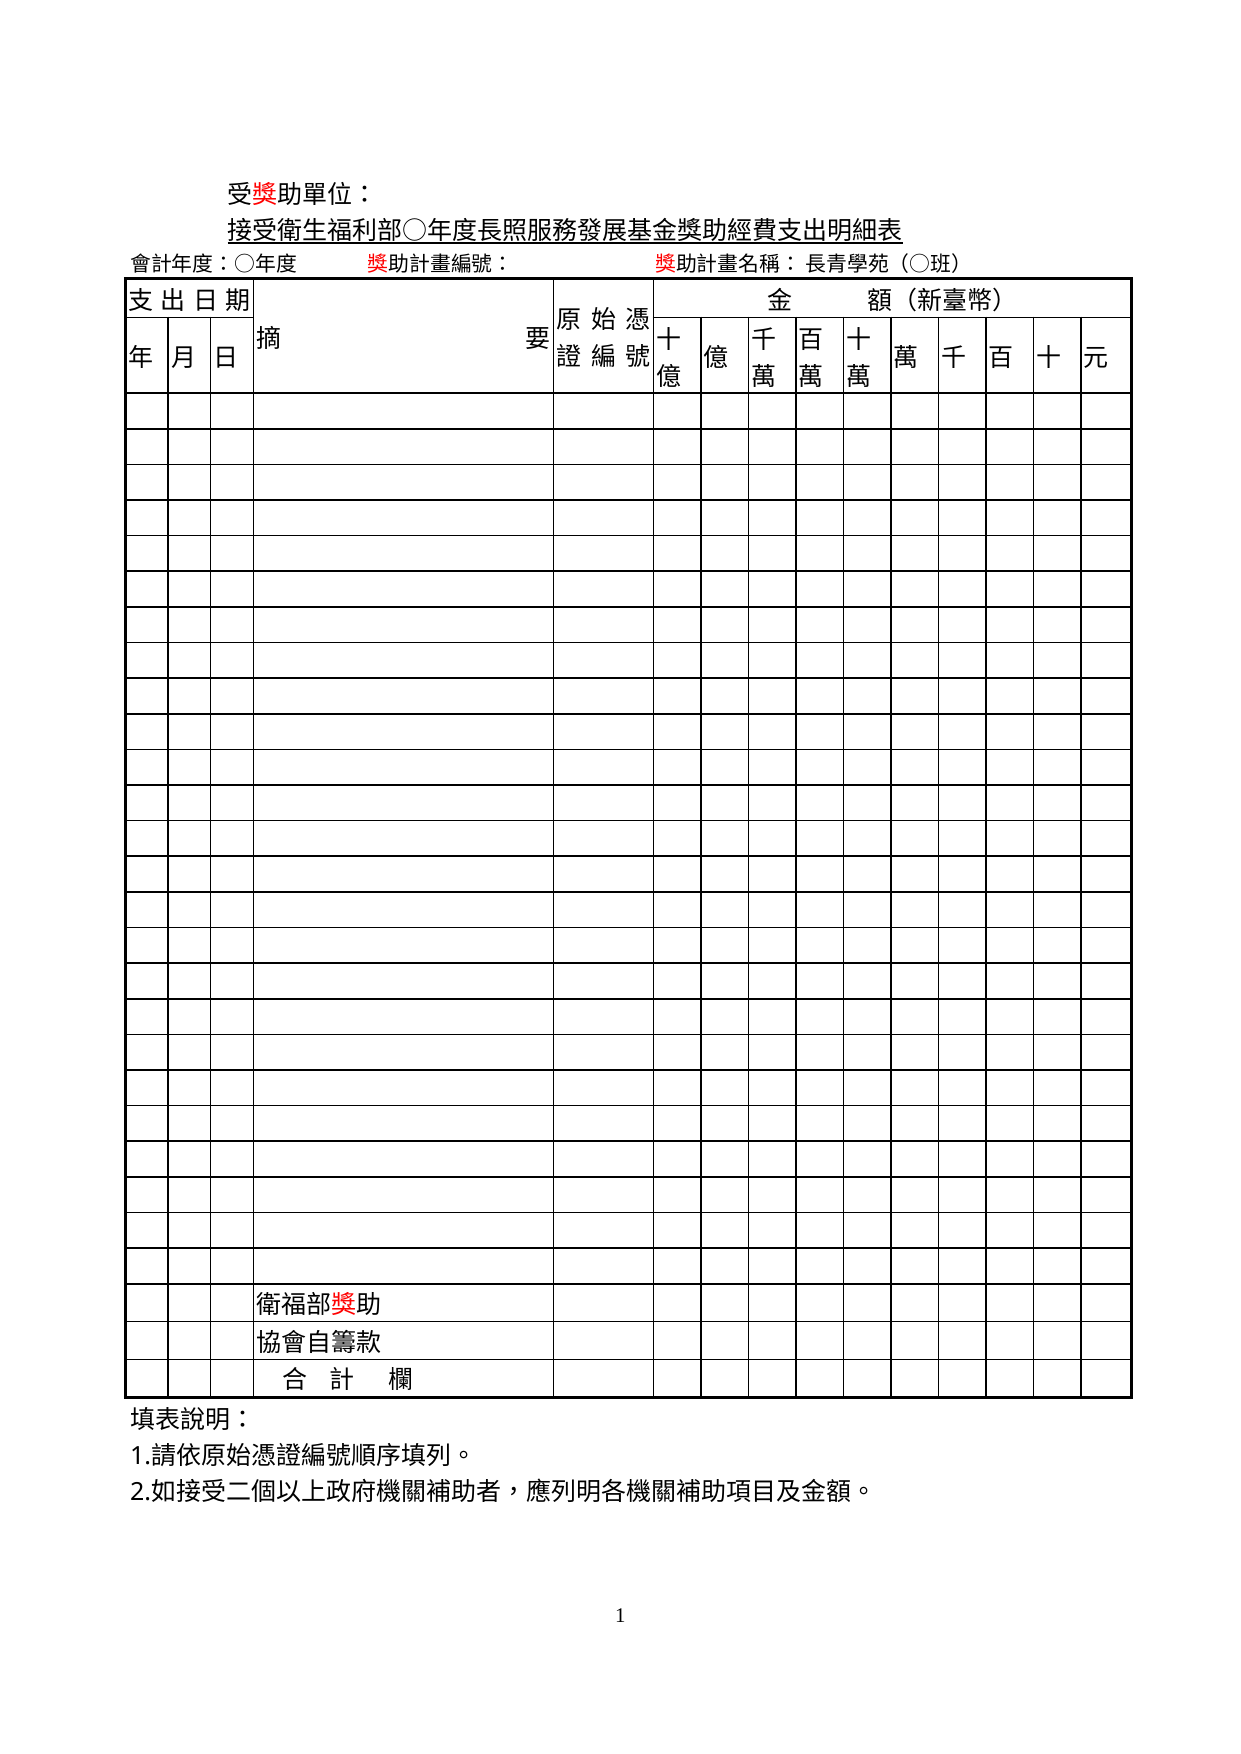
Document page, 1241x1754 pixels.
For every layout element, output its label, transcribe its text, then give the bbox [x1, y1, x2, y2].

table_cell [939, 1106, 985, 1140]
table_cell [702, 1035, 748, 1069]
table_cell [939, 1360, 985, 1396]
table_cell [702, 893, 748, 927]
table_cell [554, 1000, 653, 1033]
text 會計年度：○年度 獎助計畫編號： 獎助計畫名稱： 長青學苑（○班） [130, 247, 1110, 277]
table_cell [211, 1106, 253, 1140]
table_cell [127, 1249, 167, 1283]
table_cell [169, 572, 210, 606]
table_cell [749, 857, 795, 891]
table_cell [702, 1000, 748, 1033]
table_cell [211, 786, 253, 820]
table_cell [254, 715, 553, 748]
table_cell [654, 608, 700, 642]
table_cell [1082, 1285, 1130, 1321]
table_cell [211, 964, 253, 998]
table_cell [797, 857, 843, 891]
table_cell [169, 1285, 210, 1321]
table_cell [169, 1360, 210, 1396]
table_cell [654, 465, 700, 499]
table_cell [1082, 821, 1130, 855]
table_cell [892, 536, 938, 570]
table_cell [211, 715, 253, 748]
table_cell [987, 964, 1033, 998]
table_cell [254, 1142, 553, 1176]
table_cell [749, 1000, 795, 1033]
table_cell [987, 857, 1033, 891]
table_cell [554, 715, 653, 748]
table_cell [1082, 857, 1130, 891]
table_cell [127, 536, 167, 570]
table_cell [844, 1071, 890, 1105]
table_cell [702, 1178, 748, 1212]
table_cell [939, 786, 985, 820]
table_cell [702, 964, 748, 998]
table_cell [892, 964, 938, 998]
table_cell [749, 679, 795, 713]
table_cell [702, 821, 748, 855]
table_cell [844, 501, 890, 535]
table_cell [844, 1213, 890, 1247]
table_cell [987, 928, 1033, 962]
table_cell [749, 501, 795, 535]
table_cell [1082, 893, 1130, 927]
table_cell [1034, 786, 1080, 820]
table_cell [127, 430, 167, 463]
table_cell [749, 1213, 795, 1247]
table_cell [939, 1322, 985, 1358]
table_cell [939, 608, 985, 642]
table_cell [749, 786, 795, 820]
table_cell [797, 536, 843, 570]
table_cell [749, 1035, 795, 1069]
table_header 摘要 [254, 280, 553, 392]
table_cell [654, 1178, 700, 1212]
table_cell [211, 857, 253, 891]
table_cell [554, 394, 653, 428]
table_cell [1034, 750, 1080, 784]
table_cell [844, 643, 890, 677]
table_cell [1082, 786, 1130, 820]
table_cell [127, 1106, 167, 1140]
table_cell [939, 501, 985, 535]
table_cell [127, 750, 167, 784]
table_cell [169, 1035, 210, 1069]
table_cell [211, 1322, 253, 1358]
table_cell [987, 1000, 1033, 1033]
table_cell [169, 1249, 210, 1283]
table_cell [844, 786, 890, 820]
table_cell [939, 750, 985, 784]
table_cell [127, 501, 167, 535]
table_cell [987, 1360, 1033, 1396]
table_cell [254, 1000, 553, 1033]
table_cell [844, 1000, 890, 1033]
table_cell [797, 1071, 843, 1105]
table_cell [749, 1071, 795, 1105]
table_cell [1082, 1213, 1130, 1247]
table_cell [892, 821, 938, 855]
table_cell 千萬 [749, 318, 795, 392]
table_cell [1034, 394, 1080, 428]
table_cell [1082, 430, 1130, 463]
table_cell [1082, 536, 1130, 570]
table_cell [127, 1071, 167, 1105]
table_cell [987, 1322, 1033, 1358]
table_cell [254, 430, 553, 463]
table_cell [127, 608, 167, 642]
table_cell [654, 572, 700, 606]
table_cell [1082, 643, 1130, 677]
table_cell [987, 1142, 1033, 1176]
table_cell [254, 1249, 553, 1283]
table_cell [749, 608, 795, 642]
table_cell [797, 1000, 843, 1033]
table_cell [254, 1106, 553, 1140]
table_cell [211, 1071, 253, 1105]
table_cell [211, 501, 253, 535]
table_cell [987, 536, 1033, 570]
table_cell [892, 715, 938, 748]
table_cell [654, 928, 700, 962]
table_cell [987, 1071, 1033, 1105]
table_cell [654, 1106, 700, 1140]
table_cell [211, 1213, 253, 1247]
table_cell [654, 893, 700, 927]
table_cell [1034, 1035, 1080, 1069]
table_cell [844, 572, 890, 606]
table_header 金 額（新臺幣） [654, 280, 1130, 317]
table_cell [169, 928, 210, 962]
table_cell [254, 928, 553, 962]
table_cell [749, 465, 795, 499]
table_cell [1034, 1142, 1080, 1176]
table_cell [702, 857, 748, 891]
table_cell [1082, 1035, 1130, 1069]
table_cell [797, 1249, 843, 1283]
table_cell [702, 1322, 748, 1358]
table_cell [939, 1000, 985, 1033]
table_cell [892, 572, 938, 606]
table_cell [939, 394, 985, 428]
table_cell [554, 465, 653, 499]
table_cell [987, 821, 1033, 855]
table_cell [254, 1178, 553, 1212]
table_cell [127, 1360, 167, 1396]
table_cell [254, 786, 553, 820]
table_cell [127, 964, 167, 998]
table_cell [554, 1249, 653, 1283]
table_cell [749, 536, 795, 570]
table_cell [797, 1322, 843, 1358]
table_cell [844, 964, 890, 998]
table_cell [892, 394, 938, 428]
table_cell [169, 679, 210, 713]
table_cell [654, 1000, 700, 1033]
table_cell [554, 536, 653, 570]
table_cell [702, 643, 748, 677]
table_cell [987, 608, 1033, 642]
table_cell [1034, 715, 1080, 748]
table_cell [1082, 394, 1130, 428]
table_cell [987, 1249, 1033, 1283]
table_cell [1082, 1000, 1130, 1033]
table_cell [1082, 1178, 1130, 1212]
table_cell [892, 786, 938, 820]
table_cell [1082, 679, 1130, 713]
table_cell [892, 1178, 938, 1212]
table_cell [127, 1178, 167, 1212]
table_cell 合 計 欄 [254, 1360, 553, 1396]
table_cell [654, 964, 700, 998]
table_cell [169, 715, 210, 748]
table_cell [254, 608, 553, 642]
table_cell [1034, 1360, 1080, 1396]
table_cell [892, 465, 938, 499]
table_cell [554, 643, 653, 677]
table_cell [797, 572, 843, 606]
table_cell [211, 1178, 253, 1212]
table_cell [939, 1142, 985, 1176]
table_cell [702, 501, 748, 535]
table_cell [254, 679, 553, 713]
table_cell 億 [702, 318, 748, 392]
table_cell [797, 1213, 843, 1247]
table_cell [127, 572, 167, 606]
text 填表說明： [130, 1399, 1110, 1436]
table_cell [892, 1035, 938, 1069]
table_cell [211, 821, 253, 855]
table_cell 日 [211, 318, 253, 392]
table_header 原始憑證編號 [554, 280, 653, 392]
table_cell [1082, 1106, 1130, 1140]
table_cell [169, 857, 210, 891]
table_cell [1082, 964, 1130, 998]
table_cell [169, 1000, 210, 1033]
table_cell 萬 [892, 318, 938, 392]
table_cell [554, 1106, 653, 1140]
table_cell [987, 786, 1033, 820]
table_cell [797, 928, 843, 962]
table_cell [654, 643, 700, 677]
table_cell [797, 821, 843, 855]
text 受獎助單位： [130, 174, 1110, 211]
table_cell [1082, 928, 1130, 962]
table_cell [844, 1106, 890, 1140]
table_cell [892, 1249, 938, 1283]
table_cell [554, 964, 653, 998]
table_cell [654, 750, 700, 784]
table_cell [939, 572, 985, 606]
table_cell [749, 1142, 795, 1176]
table_cell [1034, 1000, 1080, 1033]
table_cell [702, 1360, 748, 1396]
table_cell [127, 893, 167, 927]
table_cell [892, 643, 938, 677]
table_cell [254, 536, 553, 570]
table_cell [892, 1322, 938, 1358]
table_cell [939, 465, 985, 499]
table_cell [939, 536, 985, 570]
table_cell [844, 928, 890, 962]
table_cell [844, 430, 890, 463]
table_cell [1034, 857, 1080, 891]
table_cell [939, 857, 985, 891]
table_cell [1034, 430, 1080, 463]
table_cell [169, 893, 210, 927]
table_cell [1082, 501, 1130, 535]
table_cell [169, 1071, 210, 1105]
table_cell [254, 465, 553, 499]
table_cell [211, 394, 253, 428]
table_cell [169, 964, 210, 998]
table_cell [844, 1322, 890, 1358]
table_cell [254, 821, 553, 855]
table_cell [749, 643, 795, 677]
table_cell [797, 430, 843, 463]
table_cell [254, 1213, 553, 1247]
table_cell [1082, 608, 1130, 642]
table_cell [844, 1178, 890, 1212]
table_cell [211, 1360, 253, 1396]
table_cell [987, 1285, 1033, 1321]
table_cell [554, 1035, 653, 1069]
table_cell [169, 465, 210, 499]
table_cell [1034, 964, 1080, 998]
table_cell [554, 1285, 653, 1321]
table_cell [797, 679, 843, 713]
table_cell [987, 893, 1033, 927]
table_cell [211, 679, 253, 713]
table_cell [654, 821, 700, 855]
table_cell [797, 786, 843, 820]
table_cell [797, 893, 843, 927]
table_cell [892, 893, 938, 927]
table_cell [702, 608, 748, 642]
table_cell [169, 430, 210, 463]
table_cell [127, 679, 167, 713]
table_cell [127, 1213, 167, 1247]
table_cell [169, 1142, 210, 1176]
table_cell [169, 501, 210, 535]
table_cell [892, 750, 938, 784]
table_cell [554, 1142, 653, 1176]
table_cell [554, 928, 653, 962]
table_cell [749, 821, 795, 855]
table_cell [892, 1071, 938, 1105]
table_cell [749, 964, 795, 998]
table_cell [1034, 1285, 1080, 1321]
table_cell [554, 679, 653, 713]
table_cell [844, 1035, 890, 1069]
table_cell [797, 715, 843, 748]
table_cell [211, 572, 253, 606]
table_cell [702, 1285, 748, 1321]
table_cell [749, 928, 795, 962]
table_cell [702, 1071, 748, 1105]
table_cell 百 [987, 318, 1033, 392]
table_cell [654, 1322, 700, 1358]
table_cell [844, 1360, 890, 1396]
table_cell [169, 1322, 210, 1358]
table_cell [654, 536, 700, 570]
table_cell [554, 608, 653, 642]
table_cell [749, 430, 795, 463]
table_cell [797, 1142, 843, 1176]
table_cell [892, 1360, 938, 1396]
table_cell [797, 394, 843, 428]
table_cell [939, 1178, 985, 1212]
table_cell [749, 572, 795, 606]
table_cell [749, 1178, 795, 1212]
table_cell [211, 893, 253, 927]
table_cell [211, 1249, 253, 1283]
table_cell [892, 1106, 938, 1140]
table_cell [987, 1178, 1033, 1212]
table_cell [1034, 1322, 1080, 1358]
table_cell [1082, 750, 1130, 784]
table_cell [1034, 821, 1080, 855]
table_cell [654, 1249, 700, 1283]
table_cell [554, 572, 653, 606]
table_cell [127, 643, 167, 677]
table_cell [169, 608, 210, 642]
table_cell [987, 750, 1033, 784]
table_cell [1082, 1360, 1130, 1396]
table_cell [654, 786, 700, 820]
table_cell [797, 1178, 843, 1212]
table_cell 百萬 [797, 318, 843, 392]
table_cell [211, 1000, 253, 1033]
table_cell [939, 643, 985, 677]
table_cell 月 [169, 318, 210, 392]
table_cell [1082, 1249, 1130, 1283]
table_cell [654, 1035, 700, 1069]
table_cell [127, 1142, 167, 1176]
table_cell [749, 893, 795, 927]
table_cell [169, 750, 210, 784]
table_cell [797, 1106, 843, 1140]
table_cell [211, 750, 253, 784]
table_cell [654, 679, 700, 713]
table_cell [127, 394, 167, 428]
table_cell [554, 1071, 653, 1105]
table_cell [1034, 1178, 1080, 1212]
table_cell [654, 430, 700, 463]
table_cell [1082, 1142, 1130, 1176]
table_cell [1034, 572, 1080, 606]
table_cell [554, 893, 653, 927]
table_cell [169, 1106, 210, 1140]
table_cell [127, 1322, 167, 1358]
table_cell [1034, 465, 1080, 499]
table_cell [797, 1035, 843, 1069]
table_cell [797, 643, 843, 677]
text 1.請依原始憑證編號順序填列。 [130, 1436, 1110, 1472]
table_cell [749, 1360, 795, 1396]
table_cell [211, 1142, 253, 1176]
table_cell [987, 465, 1033, 499]
table_cell [702, 394, 748, 428]
table_cell 十萬 [844, 318, 890, 392]
table_cell [844, 608, 890, 642]
table_cell [987, 501, 1033, 535]
table_cell [1034, 536, 1080, 570]
table_cell [892, 501, 938, 535]
table_cell [654, 715, 700, 748]
table_header 支出日期 [127, 280, 253, 317]
table_cell [211, 1285, 253, 1321]
table_cell [892, 857, 938, 891]
table_cell [211, 536, 253, 570]
table_cell [554, 750, 653, 784]
table_cell [702, 750, 748, 784]
table_cell [254, 1071, 553, 1105]
table_cell [654, 501, 700, 535]
table_cell [254, 964, 553, 998]
table_cell [1034, 893, 1080, 927]
table_cell [654, 1360, 700, 1396]
table_cell [254, 394, 553, 428]
table_cell [939, 1213, 985, 1247]
table_cell [844, 536, 890, 570]
table_cell [797, 964, 843, 998]
table_cell [1034, 1071, 1080, 1105]
table_cell [211, 430, 253, 463]
text 2.如接受二個以上政府機關補助者，應列明各機關補助項目及金額。 [130, 1472, 1110, 1508]
table_cell [892, 1213, 938, 1247]
table_cell [254, 1035, 553, 1069]
table_cell [1082, 1071, 1130, 1105]
table_cell [702, 928, 748, 962]
table_cell [987, 679, 1033, 713]
table_cell [554, 430, 653, 463]
table_cell [211, 1035, 253, 1069]
table_cell [702, 786, 748, 820]
table_cell [797, 608, 843, 642]
text 接受衛生福利部○年度長照服務發展基金獎助經費支出明細表 [130, 211, 1110, 247]
table_cell [554, 857, 653, 891]
table_cell [702, 679, 748, 713]
table_cell [987, 643, 1033, 677]
table_cell [892, 430, 938, 463]
table_cell [939, 679, 985, 713]
table_cell [1034, 643, 1080, 677]
table_cell [892, 1142, 938, 1176]
table_cell [844, 750, 890, 784]
table_cell [702, 715, 748, 748]
table_cell [844, 821, 890, 855]
table_cell [254, 857, 553, 891]
table_cell [127, 928, 167, 962]
table_cell [749, 1285, 795, 1321]
table_cell [892, 1000, 938, 1033]
table_cell [254, 750, 553, 784]
table_cell [939, 430, 985, 463]
table_cell [797, 501, 843, 535]
table_cell 十 [1034, 318, 1080, 392]
table_cell [127, 1035, 167, 1069]
table_cell [554, 1213, 653, 1247]
table_cell [987, 1213, 1033, 1247]
table_cell [127, 1000, 167, 1033]
table_cell [844, 715, 890, 748]
table_cell [987, 715, 1033, 748]
table_cell [797, 465, 843, 499]
table_cell [554, 1322, 653, 1358]
table_cell [211, 608, 253, 642]
table_cell [892, 928, 938, 962]
table_cell [702, 1249, 748, 1283]
table_cell [169, 394, 210, 428]
table_cell 年 [127, 318, 167, 392]
table_cell [939, 715, 985, 748]
table_cell [939, 821, 985, 855]
table_cell [1034, 679, 1080, 713]
table_cell [169, 1178, 210, 1212]
table_cell [1082, 715, 1130, 748]
table_cell [254, 893, 553, 927]
table_cell [127, 1285, 167, 1321]
table_cell [939, 964, 985, 998]
table_cell [939, 1035, 985, 1069]
table_cell [654, 1285, 700, 1321]
table_cell [1082, 465, 1130, 499]
table_cell 協會自籌款 [254, 1322, 553, 1358]
table_cell [844, 465, 890, 499]
table_cell [844, 1285, 890, 1321]
table_cell [797, 1360, 843, 1396]
table_cell [892, 679, 938, 713]
table_cell [254, 643, 553, 677]
table_cell [797, 750, 843, 784]
table_cell [169, 536, 210, 570]
table_cell [169, 643, 210, 677]
table_cell [749, 1322, 795, 1358]
table_cell [169, 1213, 210, 1247]
table_cell [254, 501, 553, 535]
table_cell [1082, 1322, 1130, 1358]
table_cell [1034, 1249, 1080, 1283]
table_cell [127, 715, 167, 748]
table_cell [797, 1285, 843, 1321]
table_cell [127, 821, 167, 855]
table_cell [987, 430, 1033, 463]
table_cell [844, 1142, 890, 1176]
table_cell [169, 821, 210, 855]
table_cell [749, 750, 795, 784]
table_cell [702, 536, 748, 570]
table_cell [127, 857, 167, 891]
table_cell [844, 679, 890, 713]
table_cell [554, 1178, 653, 1212]
table_cell [987, 394, 1033, 428]
table_cell [211, 465, 253, 499]
table_cell [1034, 928, 1080, 962]
table_cell [702, 1142, 748, 1176]
table_cell [702, 1213, 748, 1247]
table_cell [939, 928, 985, 962]
table_cell 千 [939, 318, 985, 392]
table_cell [892, 608, 938, 642]
table_cell [554, 501, 653, 535]
table_cell [987, 572, 1033, 606]
table_cell [127, 465, 167, 499]
table_cell [987, 1035, 1033, 1069]
table_cell [1034, 608, 1080, 642]
table_cell [1034, 501, 1080, 535]
table_cell 十億 [654, 318, 700, 392]
table_cell [554, 1360, 653, 1396]
table_cell [844, 893, 890, 927]
table_cell [254, 572, 553, 606]
table_cell [211, 928, 253, 962]
table_cell [939, 1285, 985, 1321]
table_cell [1082, 572, 1130, 606]
table_cell [654, 1071, 700, 1105]
table_cell [987, 1106, 1033, 1140]
table_cell [844, 857, 890, 891]
table_cell [844, 1249, 890, 1283]
table_cell [939, 893, 985, 927]
table_cell [654, 394, 700, 428]
table_cell [702, 430, 748, 463]
table_cell [169, 786, 210, 820]
table_cell 衛福部獎助 [254, 1285, 553, 1321]
table_cell [1034, 1213, 1080, 1247]
table_cell [844, 394, 890, 428]
table_cell [554, 786, 653, 820]
table_cell [702, 1106, 748, 1140]
table_cell [939, 1071, 985, 1105]
table_cell [554, 821, 653, 855]
table_cell 元 [1082, 318, 1130, 392]
table_cell [749, 1106, 795, 1140]
table_cell [749, 715, 795, 748]
table_cell [211, 643, 253, 677]
table_cell [1034, 1106, 1080, 1140]
table_cell [654, 857, 700, 891]
table_cell [654, 1213, 700, 1247]
table_cell [702, 465, 748, 499]
table_cell [749, 1249, 795, 1283]
table_cell [127, 786, 167, 820]
table_cell [892, 1285, 938, 1321]
table_cell [939, 1249, 985, 1283]
table_cell [654, 1142, 700, 1176]
table_cell [702, 572, 748, 606]
table_cell [749, 394, 795, 428]
